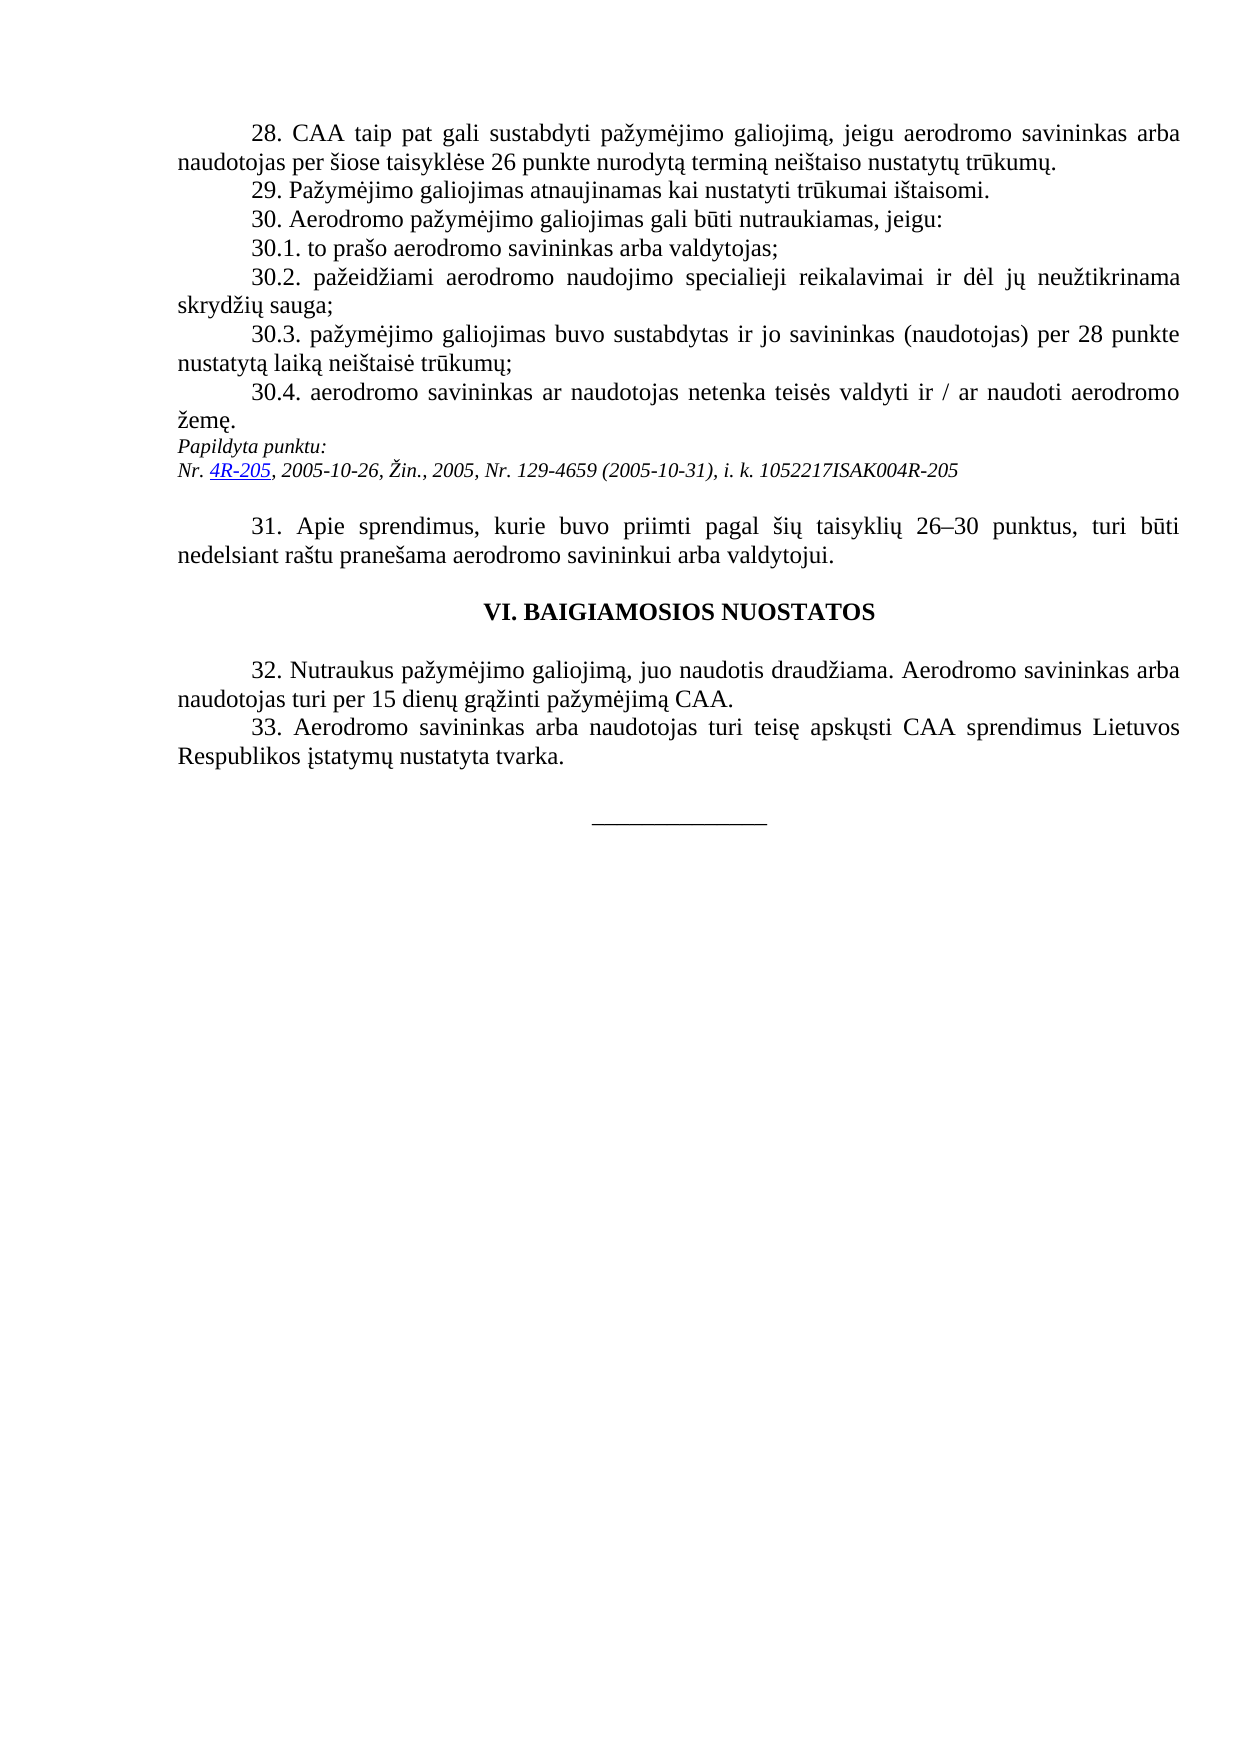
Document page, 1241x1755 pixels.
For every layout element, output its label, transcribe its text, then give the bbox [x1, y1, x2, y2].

text 28. CAA taip pat gali sustabdyti pažymėjimo galiojimą, jeigu aerodromo savininkas arba naudotojas per šiose taisyklėse 26 punkte nurodytą terminą neištaiso nustatytų trūkumų. [177, 118, 1181, 176]
text 30.4. aerodromo savininkas ar naudotojas netenka teisės valdyti ir / ar naudoti aerodromo žemę. [177, 377, 1181, 434]
text 30. Aerodromo pažymėjimo galiojimas gali būti nutraukiamas, jeigu: [177, 204, 1181, 233]
text ______________ [177, 799, 1181, 827]
text Nr. 4R-205, 2005-10-26, Žin., 2005, Nr. 129-4659 (2005-10-31), i. k. 1052217ISAK004R-205 [177, 458, 1181, 482]
text 30.2. pažeidžiami aerodromo naudojimo specialieji reikalavimai ir dėl jų neužtikrinama skrydžių sauga; [177, 262, 1181, 319]
text VI. BAIGIAMOSIOS NUOSTATOS [177, 597, 1181, 626]
text 30.3. pažymėjimo galiojimas buvo sustabdytas ir jo savininkas (naudotojas) per 28 punkte nustatytą laiką neištaisė trūkumų; [177, 319, 1181, 377]
text 33. Aerodromo savininkas arba naudotojas turi teisę apskųsti CAA sprendimus Lietuvos Respublikos įstatymų nustatyta tvarka. [177, 712, 1181, 770]
text 30.1. to prašo aerodromo savininkas arba valdytojas; [177, 233, 1181, 262]
text Papildyta punktu: [177, 434, 1181, 458]
text 29. Pažymėjimo galiojimas atnaujinamas kai nustatyti trūkumai ištaisomi. [177, 176, 1181, 204]
text 31. Apie sprendimus, kurie buvo priimti pagal šių taisyklių 26–30 punktus, turi būti nedelsiant raštu pranešama aerodromo savininkui arba valdytojui. [177, 511, 1181, 569]
text 32. Nutraukus pažymėjimo galiojimą, juo naudotis draudžiama. Aerodromo savininkas arba naudotojas turi per 15 dienų grąžinti pažymėjimą CAA. [177, 655, 1181, 712]
